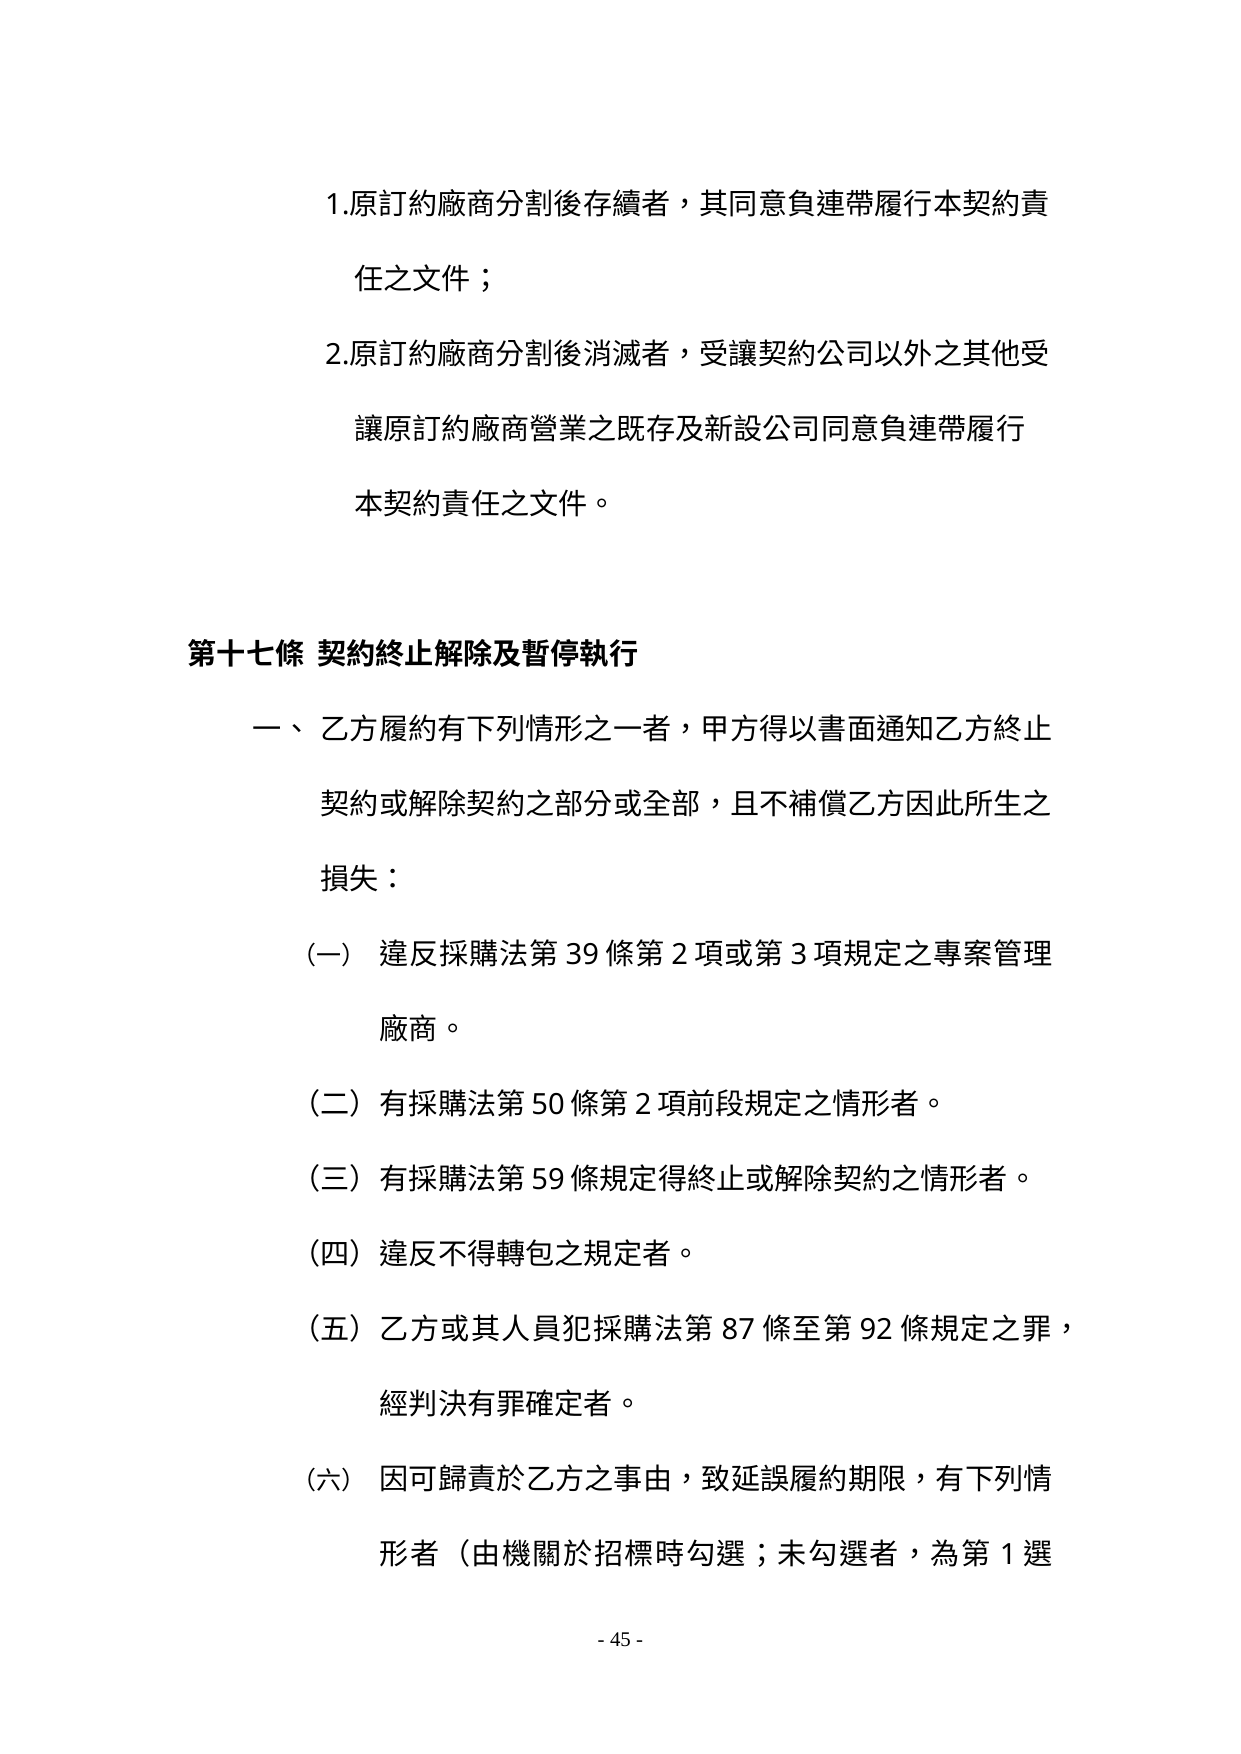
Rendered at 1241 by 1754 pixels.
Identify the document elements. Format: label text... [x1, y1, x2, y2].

list 因可歸責於乙方之事由，致延誤履約期限，有下列情形者（由機關於招標時勾選；未勾選者，為第1選項）： [291, 1439, 1053, 1589]
text 2.原訂約廠商分割後消滅者，受讓契約公司以外之其他受讓原訂約廠商營業之既存及新設公司同意負連帶履行本契約責任之文件。 [325, 314, 1053, 539]
list 有採購法第50條第2項前段規定之情形者。 [291, 1064, 1053, 1139]
list 乙方履約有下列情形之一者，甲方得以書面通知乙方終止契約或解除契約之部分或全部，且不補償乙方因此所生之損失： [253, 689, 1053, 914]
text 第十七條 契約終止解除及暫停執行 [187, 614, 1053, 689]
list 違反採購法第39條第2項或第3項規定之專案管理廠商。 [291, 914, 1053, 1064]
list 乙方或其人員犯採購法第87條至第92條規定之罪，經判決有罪確定者。 [291, 1289, 1053, 1439]
list 有採購法第59條規定得終止或解除契約之情形者。 [291, 1139, 1053, 1214]
list 違反不得轉包之規定者。 [291, 1214, 1053, 1289]
text 1.原訂約廠商分割後存續者，其同意負連帶履行本契約責任之文件； [325, 164, 1053, 314]
